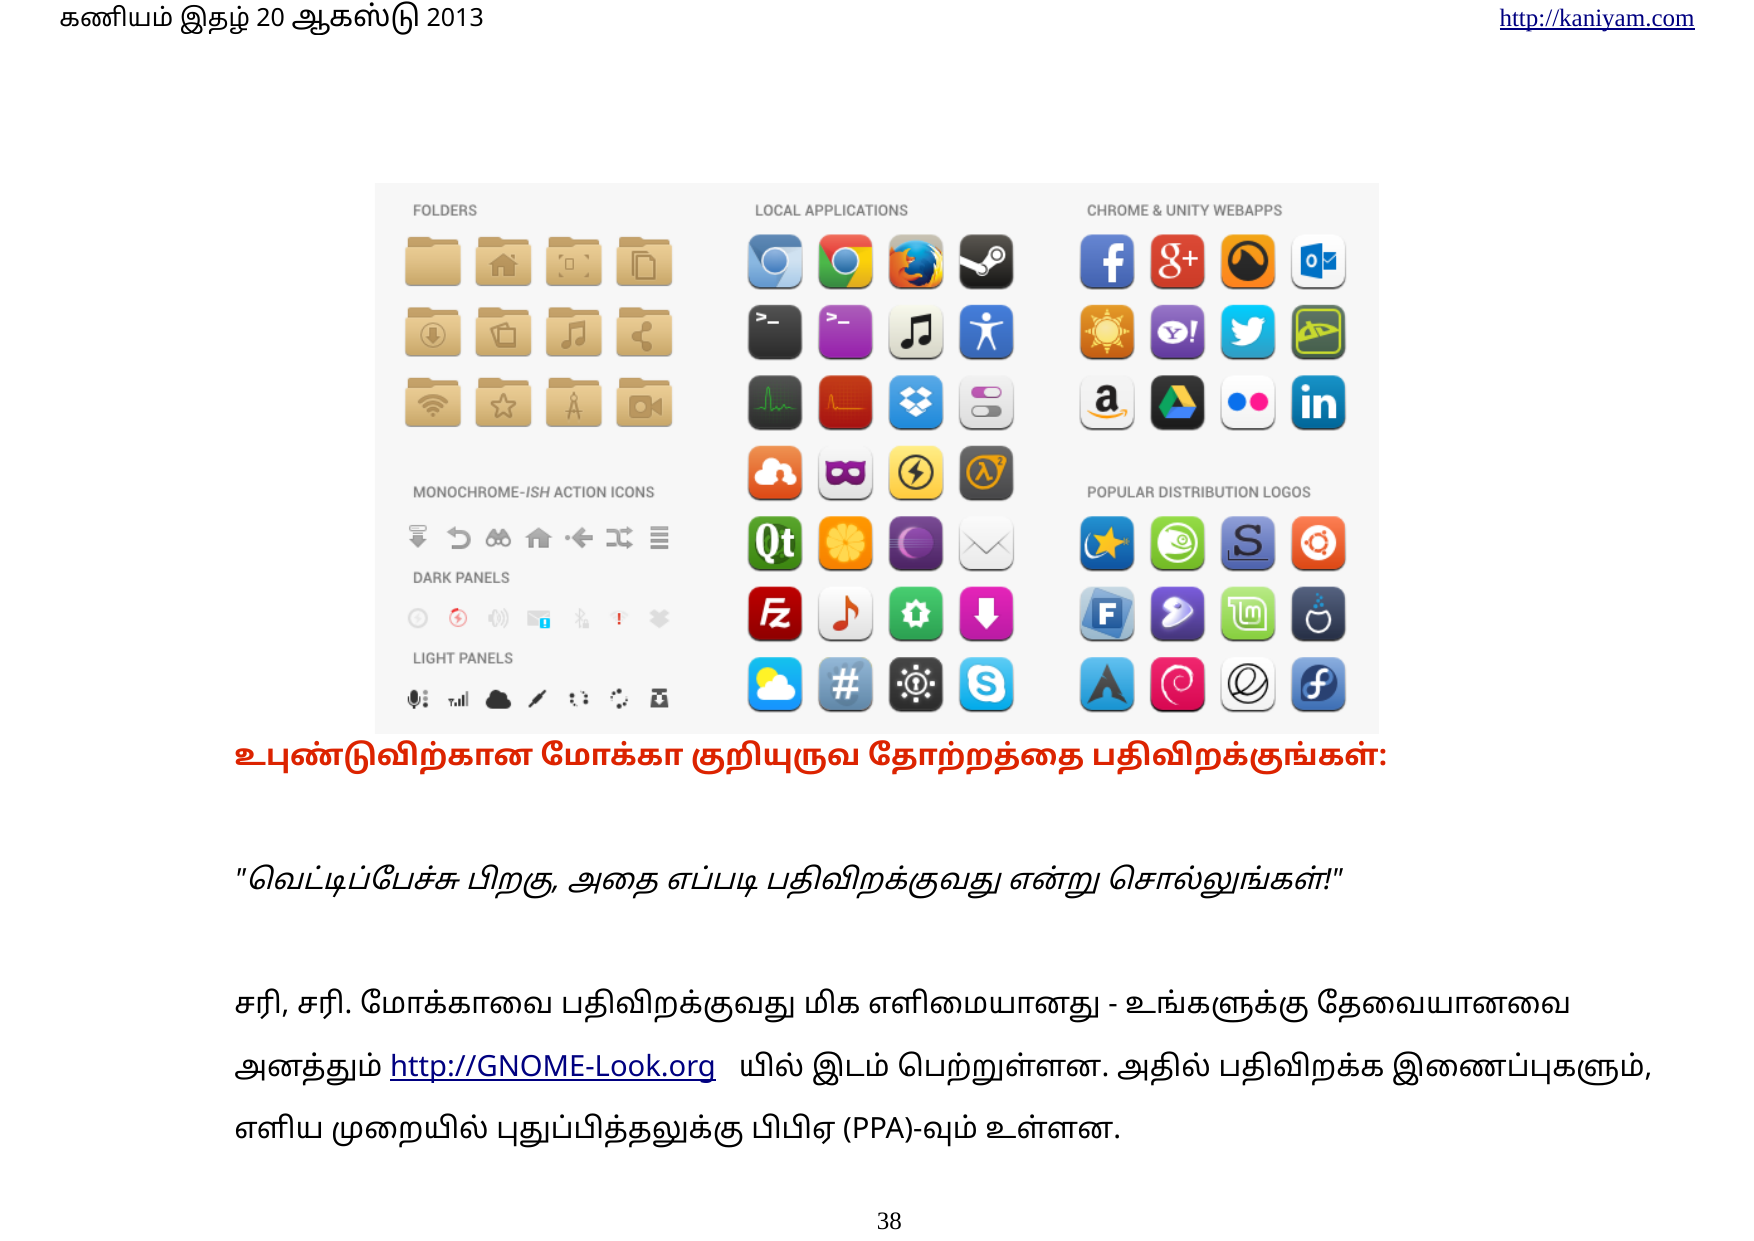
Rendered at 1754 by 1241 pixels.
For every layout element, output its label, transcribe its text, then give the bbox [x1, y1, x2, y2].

text சரி, சரி. மோக்காவை பதிவிறக்குவது மிக எளிமையானது - உங்களுக்கு தேவையானவை அனத்தும் http://GNOME-Look.org யில் இடம் பெற்றுள்ளன. அதில் பதிவிறக்க இணைப்புகளும், எளிய முறையில் புதுப்பித்தலுக்கு பிபிஏ (PPA)-வும் உள்ளன. [234, 982, 1694, 1151]
picture [374, 183, 1379, 734]
text உபுண்டுவிற்கான மோக்கா குறியுருவ தோற்றத்தை பதிவிறக்குங்கள்: [234, 599, 1694, 777]
text "வெட்டிப்பேச்சு பிறகு, அதை எப்படி பதிவிறக்குவது என்று சொல்லுங்கள்!" [234, 858, 1694, 901]
